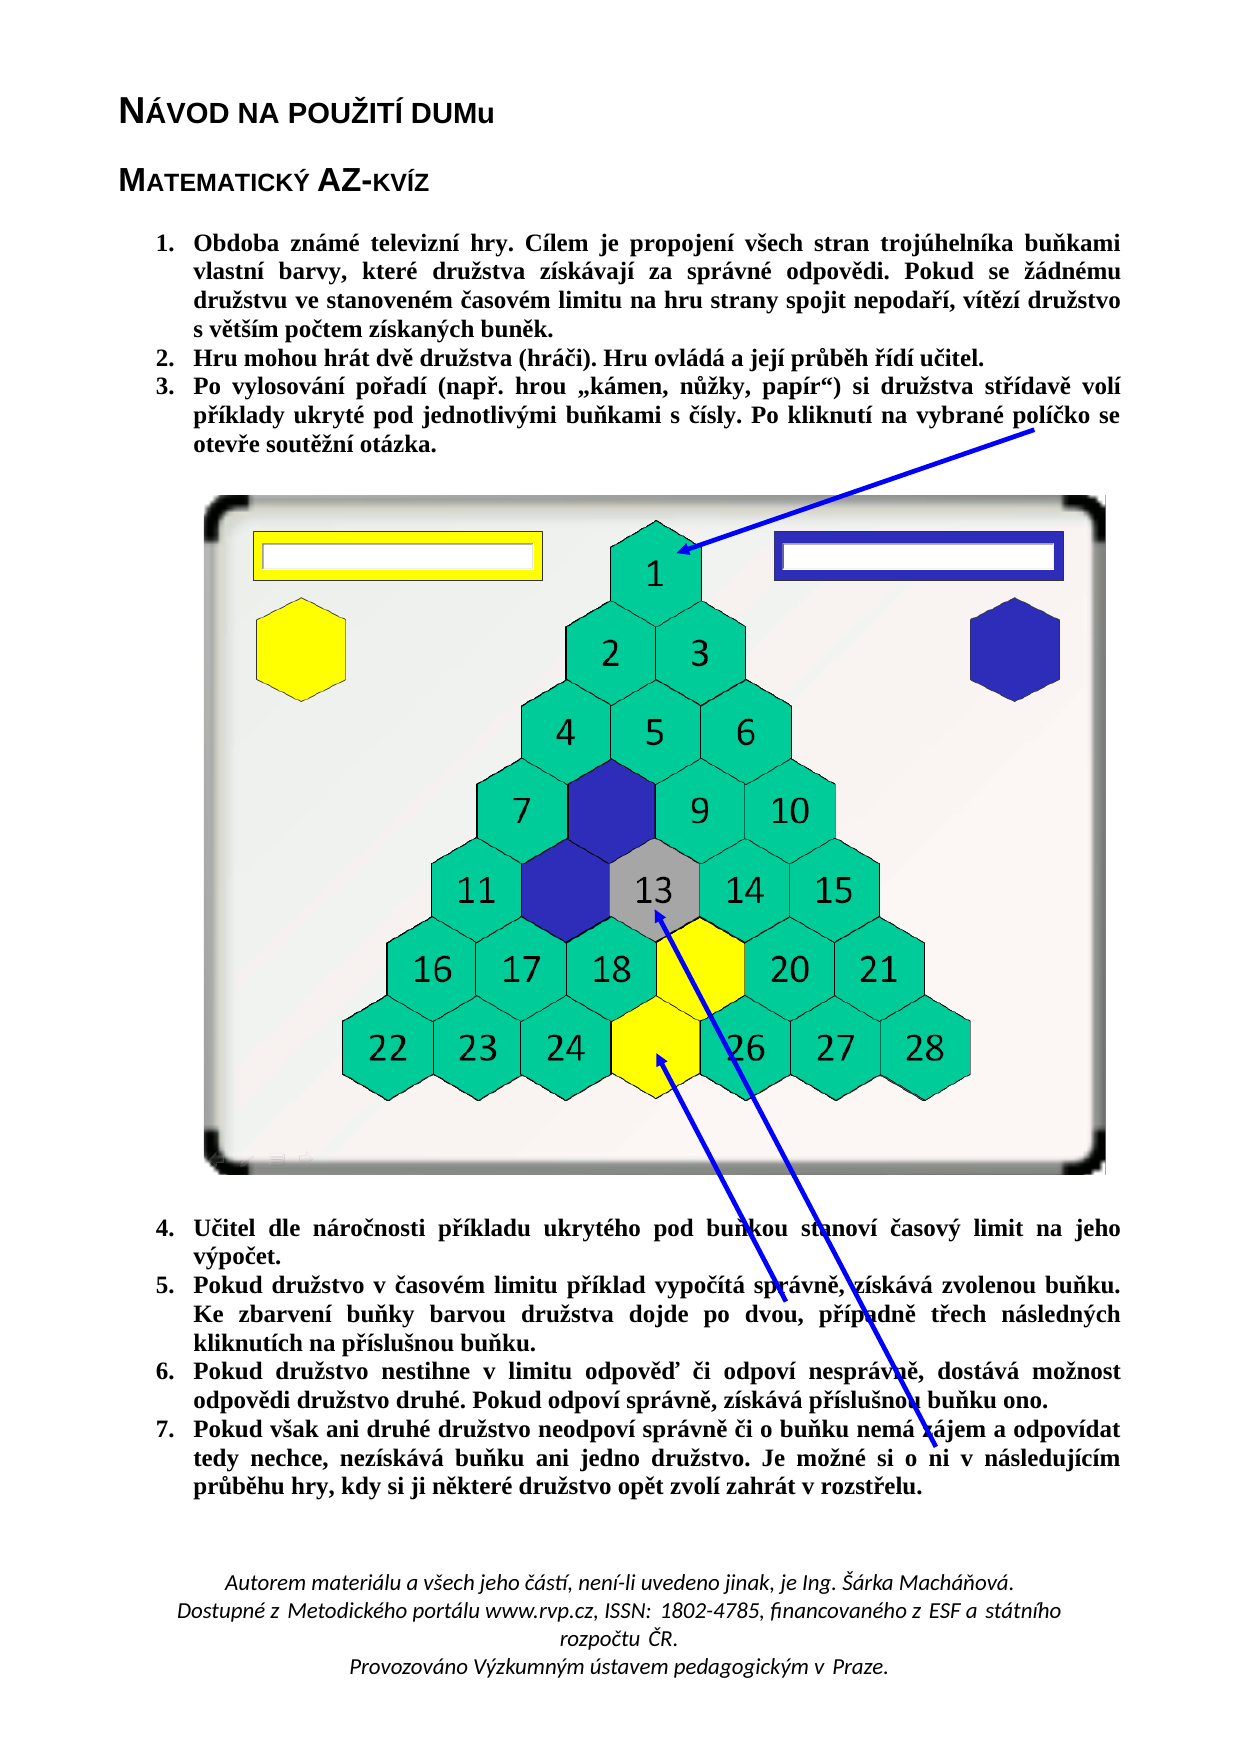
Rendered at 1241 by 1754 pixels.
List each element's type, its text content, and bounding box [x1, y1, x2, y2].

list Pokud družstvo v časovém limitu příklad vypočítá správně, získává zvolenou buňku. Ke zbarvení buňky barvou družstva dojde po dvou, případně třech následných kliknutích na příslušnou buňku. [847, 1270, 1122, 1356]
list Učitel dle náročnosti příkladu ukrytého pod buňkou stanoví časový limit na jeho výpočet. [743, 1213, 840, 1270]
list Pokud družstvo v časovém limitu příklad vypočítá správně, získává zvolenou buňku. Ke zbarvení buňky barvou družstva dojde po dvou, případně třech následných kliknutích na příslušnou buňku. [156, 1270, 885, 1356]
list Učitel dle náročnosti příkladu ukrytého pod buňkou stanoví časový limit na jeho výpočet. [156, 1213, 766, 1270]
list Pokud však ani druhé družstvo neodpoví správně či o buňku nemá zájem a odpovídat tedy nechce, nezískává buňku ani jedno družstvo. Je možné si o ni v následujícím průběhu hry, kdy si ji některé družstvo opět zvolí zahrát v rozstřelu. [156, 1414, 1122, 1500]
list Hru mohou hrát dvě družstva (hráči). Hru ovládá a její průběh řídí učitel. [156, 343, 1122, 371]
list Pokud družstvo nestihne v limitu odpověď či odpoví nesprávně, dostává možnost odpovědi družstvo druhé. Pokud odpoví správně, získává příslušnou buňku ono. [892, 1356, 1122, 1414]
list Po vylosování pořadí (např. hrou „kámen, nůžky, papír“) si družstva střídavě volí příklady ukryté pod jednotlivými buňkami s čísly. Po kliknutí na vybrané políčko se otevře soutěžní otázka. [156, 371, 1122, 458]
text NÁVOD NA POUŽITÍ DUMu [118, 89, 1122, 161]
picture [203, 495, 1106, 1175]
list Obdoba známé televizní hry. Cílem je propojení všech stran trojúhelníka buňkami vlastní barvy, které družstva získávají za správné odpovědi. Pokud se žádnému družstvu ve stanoveném časovém limitu na hru strany spojit nepodaří, vítězí družstvo s větším počtem získaných buněk. [156, 228, 1122, 343]
text MATEMATICKÝ AZ-KVÍZ [118, 161, 1122, 228]
list Pokud družstvo nestihne v limitu odpověď či odpoví nesprávně, dostává možnost odpovědi družstvo druhé. Pokud odpoví správně, získává příslušnou buňku ono. [156, 1356, 915, 1414]
list Učitel dle náročnosti příkladu ukrytého pod buňkou stanoví časový limit na jeho výpočet. [817, 1213, 1122, 1270]
